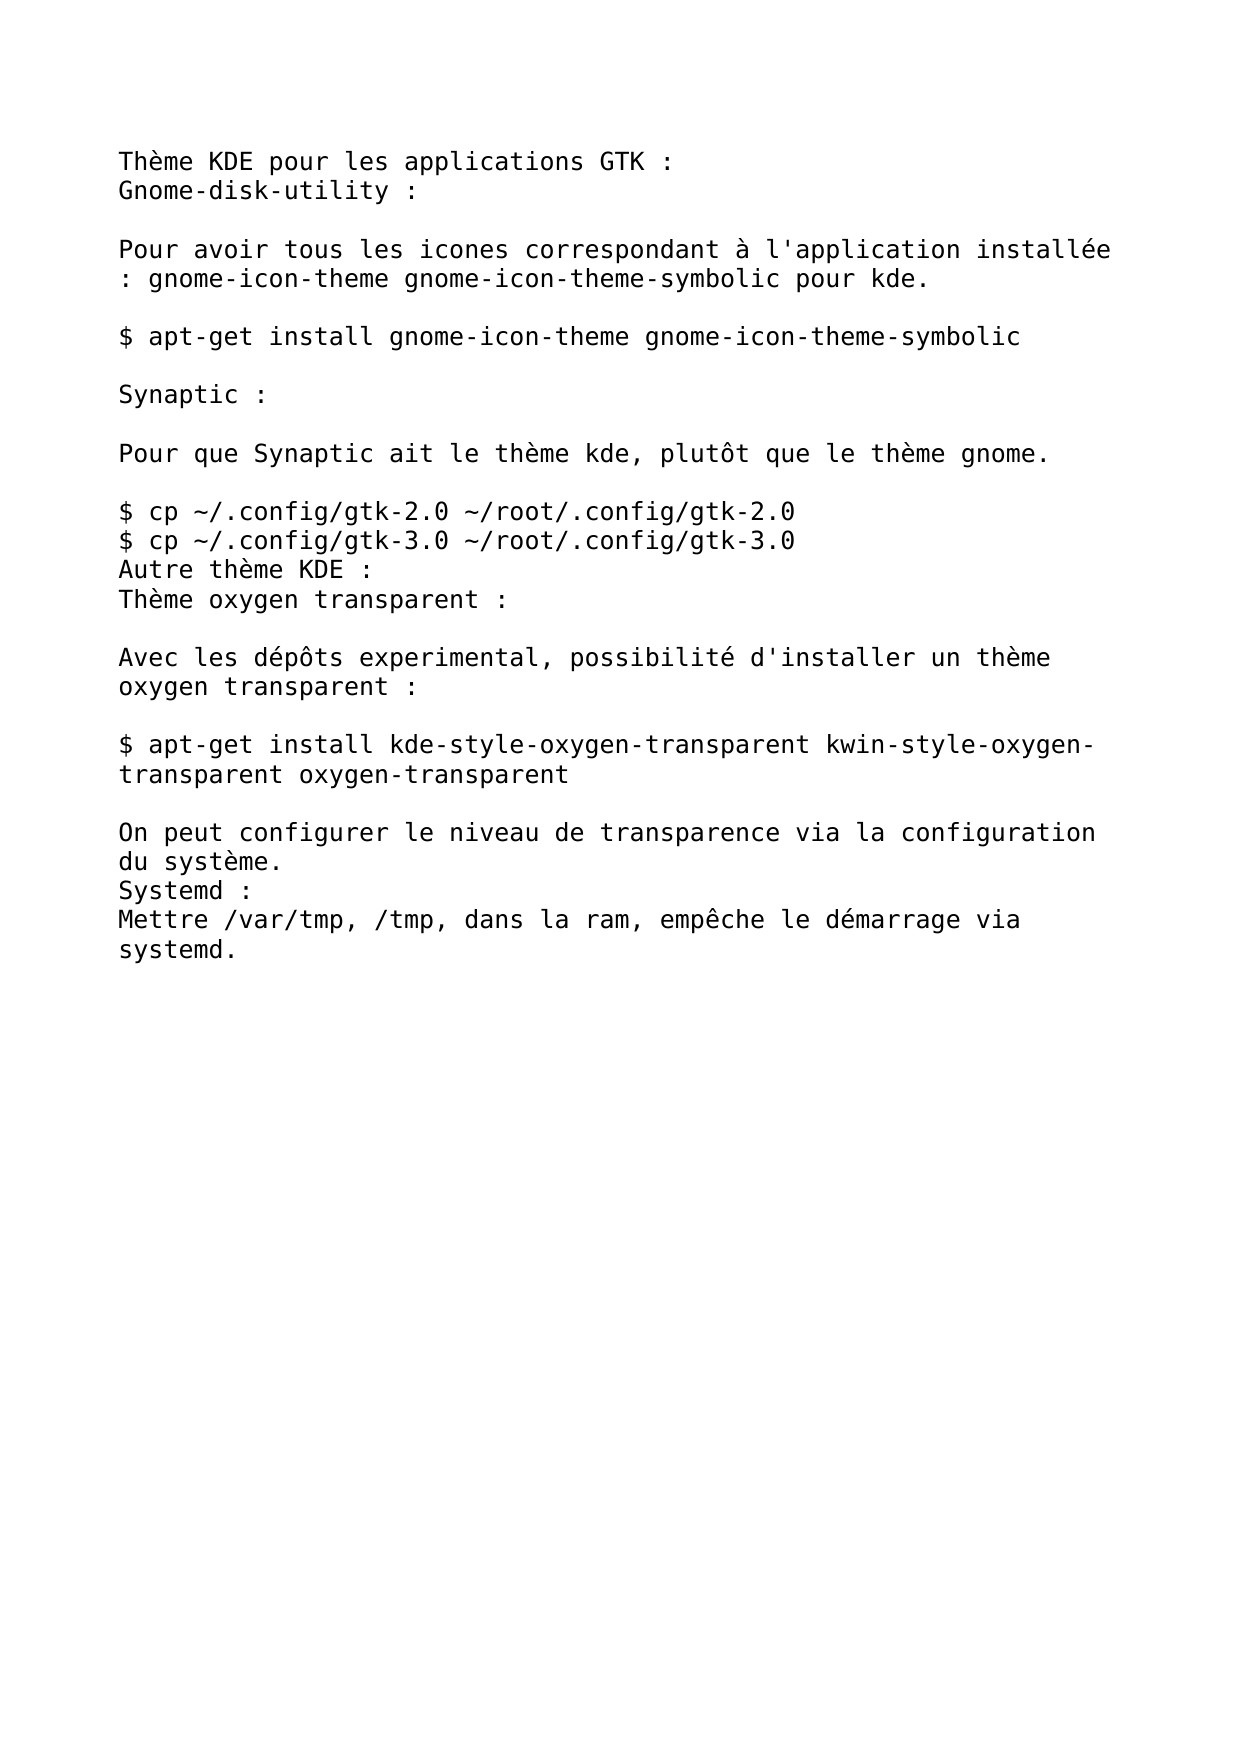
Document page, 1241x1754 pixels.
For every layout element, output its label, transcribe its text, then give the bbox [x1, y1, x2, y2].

text Thème KDE pour les applications GTK : Gnome-disk-utility : Pour avoir tous les icones correspondant à l'application installée : gnome-icon-theme gnome-icon-theme-symbolic pour kde. $ apt-get install gnome-icon-theme gnome-icon-theme-symbolic Synaptic : Pour que Synaptic ait le thème kde, plutôt que le thème gnome. $ cp ~/.config/gtk-2.0 ~/root/.config/gtk-2.0 $ cp ~/.config/gtk-3.0 ~/root/.config/gtk-3.0 Autre thème KDE : Thème oxygen transparent : Avec les dépôts experimental, possibilité d'installer un thème oxygen transparent : $ apt-get install kde-style-oxygen-transparent kwin-style-oxygen-transparent oxygen-transparent On peut configurer le niveau de transparence via la configuration du système. Systemd : Mettre /var/tmp, /tmp, dans la ram, empêche le démarrage via systemd. [118, 118, 1122, 993]
